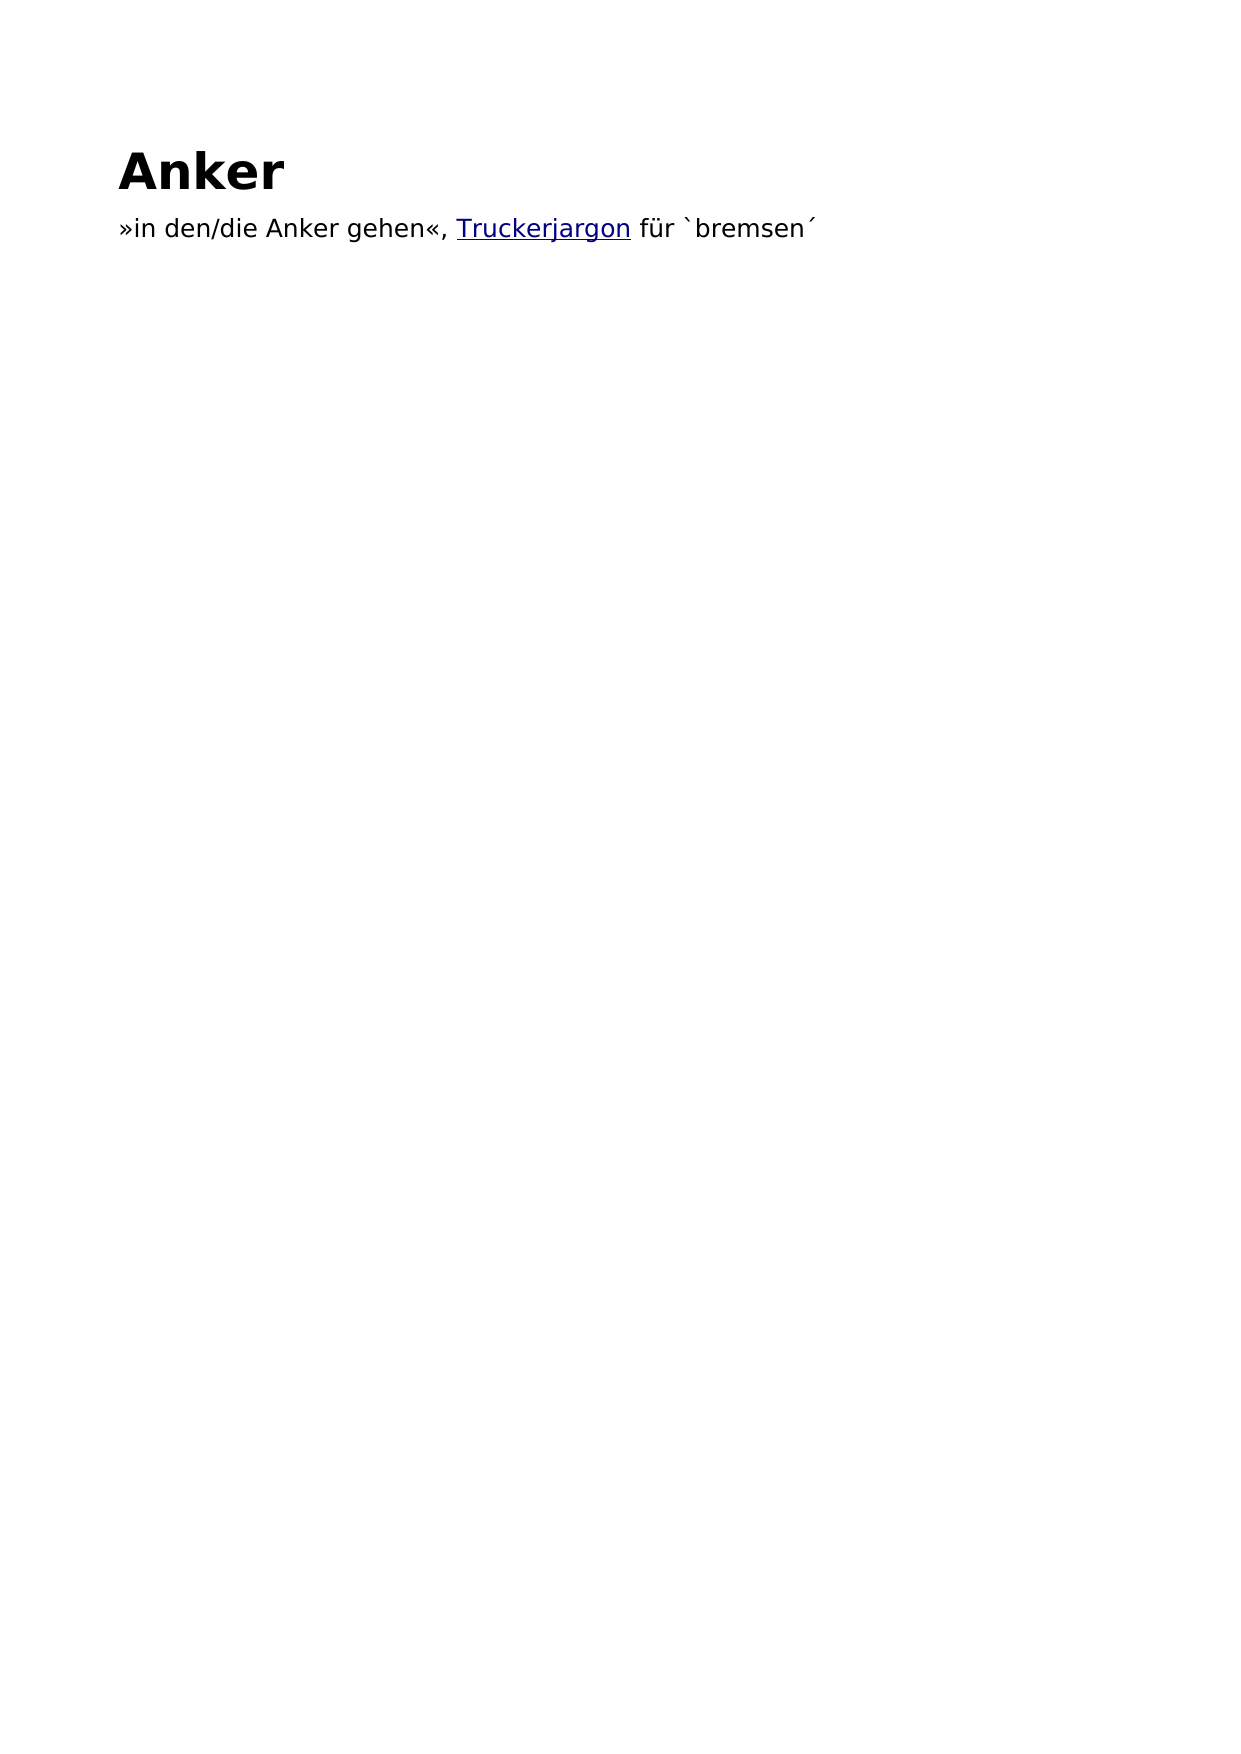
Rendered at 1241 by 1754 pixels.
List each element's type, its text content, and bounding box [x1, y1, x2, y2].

text »in den/die Anker gehen«, Truckerjargon für `bremsen´ [118, 214, 1122, 243]
subtitle Anker [118, 143, 1122, 201]
